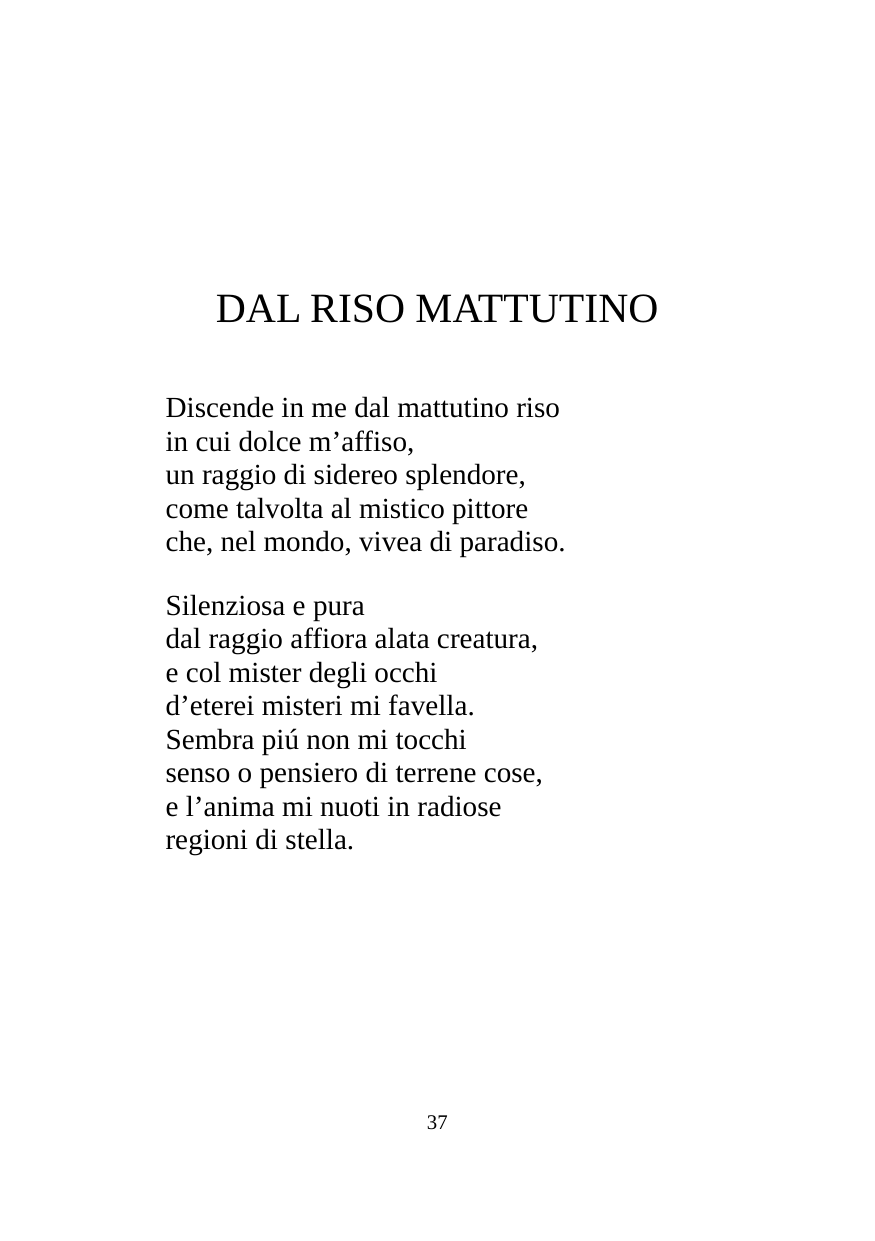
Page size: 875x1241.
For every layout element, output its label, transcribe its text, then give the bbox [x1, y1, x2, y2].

text Silenziosa e pura dal raggio affiora alata creatura, e col mister degli occhi d’eterei misteri mi favella. Sembra piú non mi tocchi senso o pensiero di terrene cose, e l’anima mi nuoti in radiose regioni di stella. [165, 588, 768, 856]
text Discende in me dal mattutino riso in cui dolce m’affiso, un raggio di sidereo splendore, come talvolta al mistico pittore che, nel mondo, vivea di paradiso. [165, 390, 768, 558]
subtitle DAL RISO MATTUTINO [106, 283, 768, 331]
